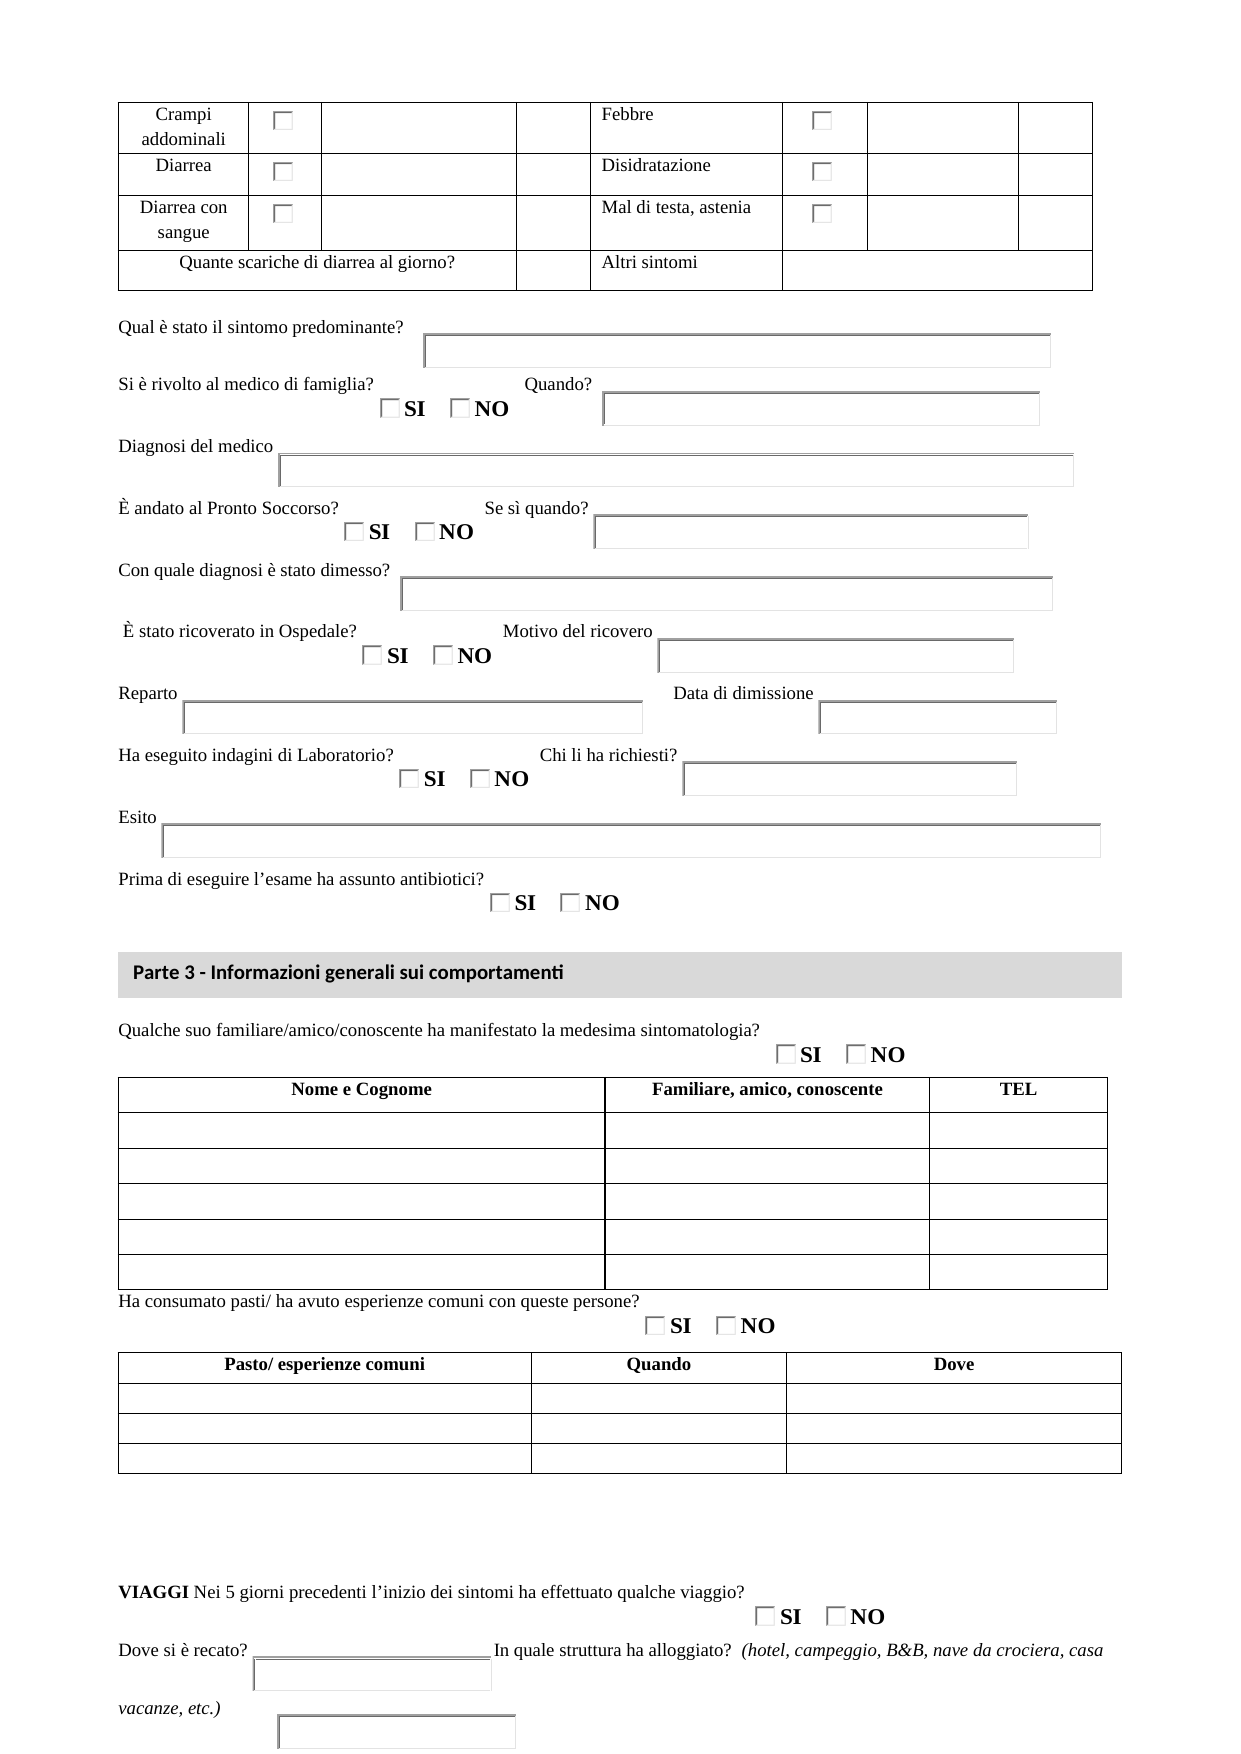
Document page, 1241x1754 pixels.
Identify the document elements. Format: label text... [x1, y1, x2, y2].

table_cell [606, 1149, 929, 1183]
table_cell [606, 1113, 929, 1148]
table_cell [249, 103, 321, 153]
table_cell [322, 196, 516, 250]
table_cell [322, 103, 516, 153]
table_cell [930, 1113, 1107, 1148]
table_cell [868, 196, 1018, 250]
table_cell Febbre [591, 103, 782, 153]
text Dove si è recato? In quale struttura ha alloggiato? (hotel, campeggio, B&B, nave da crociera, casa vacanze, etc.) [118, 1639, 1122, 1751]
table_header Quando [532, 1353, 786, 1383]
text Diagnosi del medico [118, 435, 1122, 489]
table_cell [606, 1220, 929, 1254]
table_cell [532, 1384, 786, 1413]
text Qualche suo familiare/amico/conoscente ha manifestato la medesima sintomatologia? [118, 1019, 1122, 1074]
text Ha eseguito indagini di Laboratorio? Chi li ha richiesti? [118, 744, 1122, 798]
text Reparto Data di dimissione [118, 682, 1122, 736]
text Con quale diagnosi è stato dimesso? [118, 558, 1122, 613]
table_header Pasto/ esperienze comuni [119, 1353, 531, 1383]
table_cell [783, 154, 867, 195]
table_cell [517, 196, 590, 250]
table_cell [783, 196, 867, 250]
text Esito [118, 806, 1122, 860]
table_cell [532, 1414, 786, 1443]
table_cell Diarrea con sangue [119, 196, 248, 250]
table_cell [868, 154, 1018, 195]
table_cell [787, 1384, 1121, 1413]
table_cell Altri sintomi [591, 251, 782, 290]
table_cell [249, 154, 321, 195]
table_cell [517, 103, 590, 153]
table_header Nome e Cognome [119, 1078, 604, 1112]
text VIAGGI Nei 5 giorni precedenti l’inizio dei sintomi ha effettuato qualche viaggio? [118, 1581, 1122, 1636]
table_cell [119, 1255, 604, 1289]
text Prima di eseguire l’esame ha assunto antibiotici? [118, 867, 1122, 922]
text Qual è stato il sintomo predominante? [118, 316, 1122, 370]
table_cell [606, 1184, 929, 1218]
table_cell [930, 1184, 1107, 1218]
table_header Familiare, amico, conoscente [606, 1078, 929, 1112]
table_cell [119, 1384, 531, 1413]
table_cell [787, 1444, 1121, 1473]
table_header TEL [930, 1078, 1107, 1112]
text Si è rivolto al medico di famiglia? Quando? [118, 373, 1122, 428]
table_cell [930, 1255, 1107, 1289]
text Ha consumato pasti/ ha avuto esperienze comuni con queste persone? [118, 1290, 1122, 1345]
table_cell [787, 1414, 1121, 1443]
table_cell Crampi addominali [119, 103, 248, 153]
text È stato ricoverato in Ospedale? Motivo del ricovero [118, 620, 1122, 675]
table_header Dove [787, 1353, 1121, 1383]
table_cell [119, 1184, 604, 1218]
table_cell [1019, 196, 1092, 250]
table_cell [606, 1255, 929, 1289]
table_cell [783, 251, 1092, 290]
table_cell Disidratazione [591, 154, 782, 195]
table_cell [783, 103, 867, 153]
table_cell [517, 154, 590, 195]
table_cell [119, 1220, 604, 1254]
table_cell [119, 1444, 531, 1473]
table_cell Mal di testa, astenia [591, 196, 782, 250]
table_cell [119, 1113, 604, 1148]
table_cell [517, 251, 590, 290]
table_cell Diarrea [119, 154, 248, 195]
table_cell [930, 1220, 1107, 1254]
table_cell [532, 1444, 786, 1473]
table_cell Quante scariche di diarrea al giorno? [119, 251, 516, 290]
table_cell [322, 154, 516, 195]
text È andato al Pronto Soccorso? Se sì quando? [118, 497, 1122, 551]
table_cell [1019, 103, 1092, 153]
table_cell [930, 1149, 1107, 1183]
table_cell [119, 1414, 531, 1443]
table_cell [249, 196, 321, 250]
table_cell [1019, 154, 1092, 195]
table_cell [119, 1149, 604, 1183]
table_cell [868, 103, 1018, 153]
